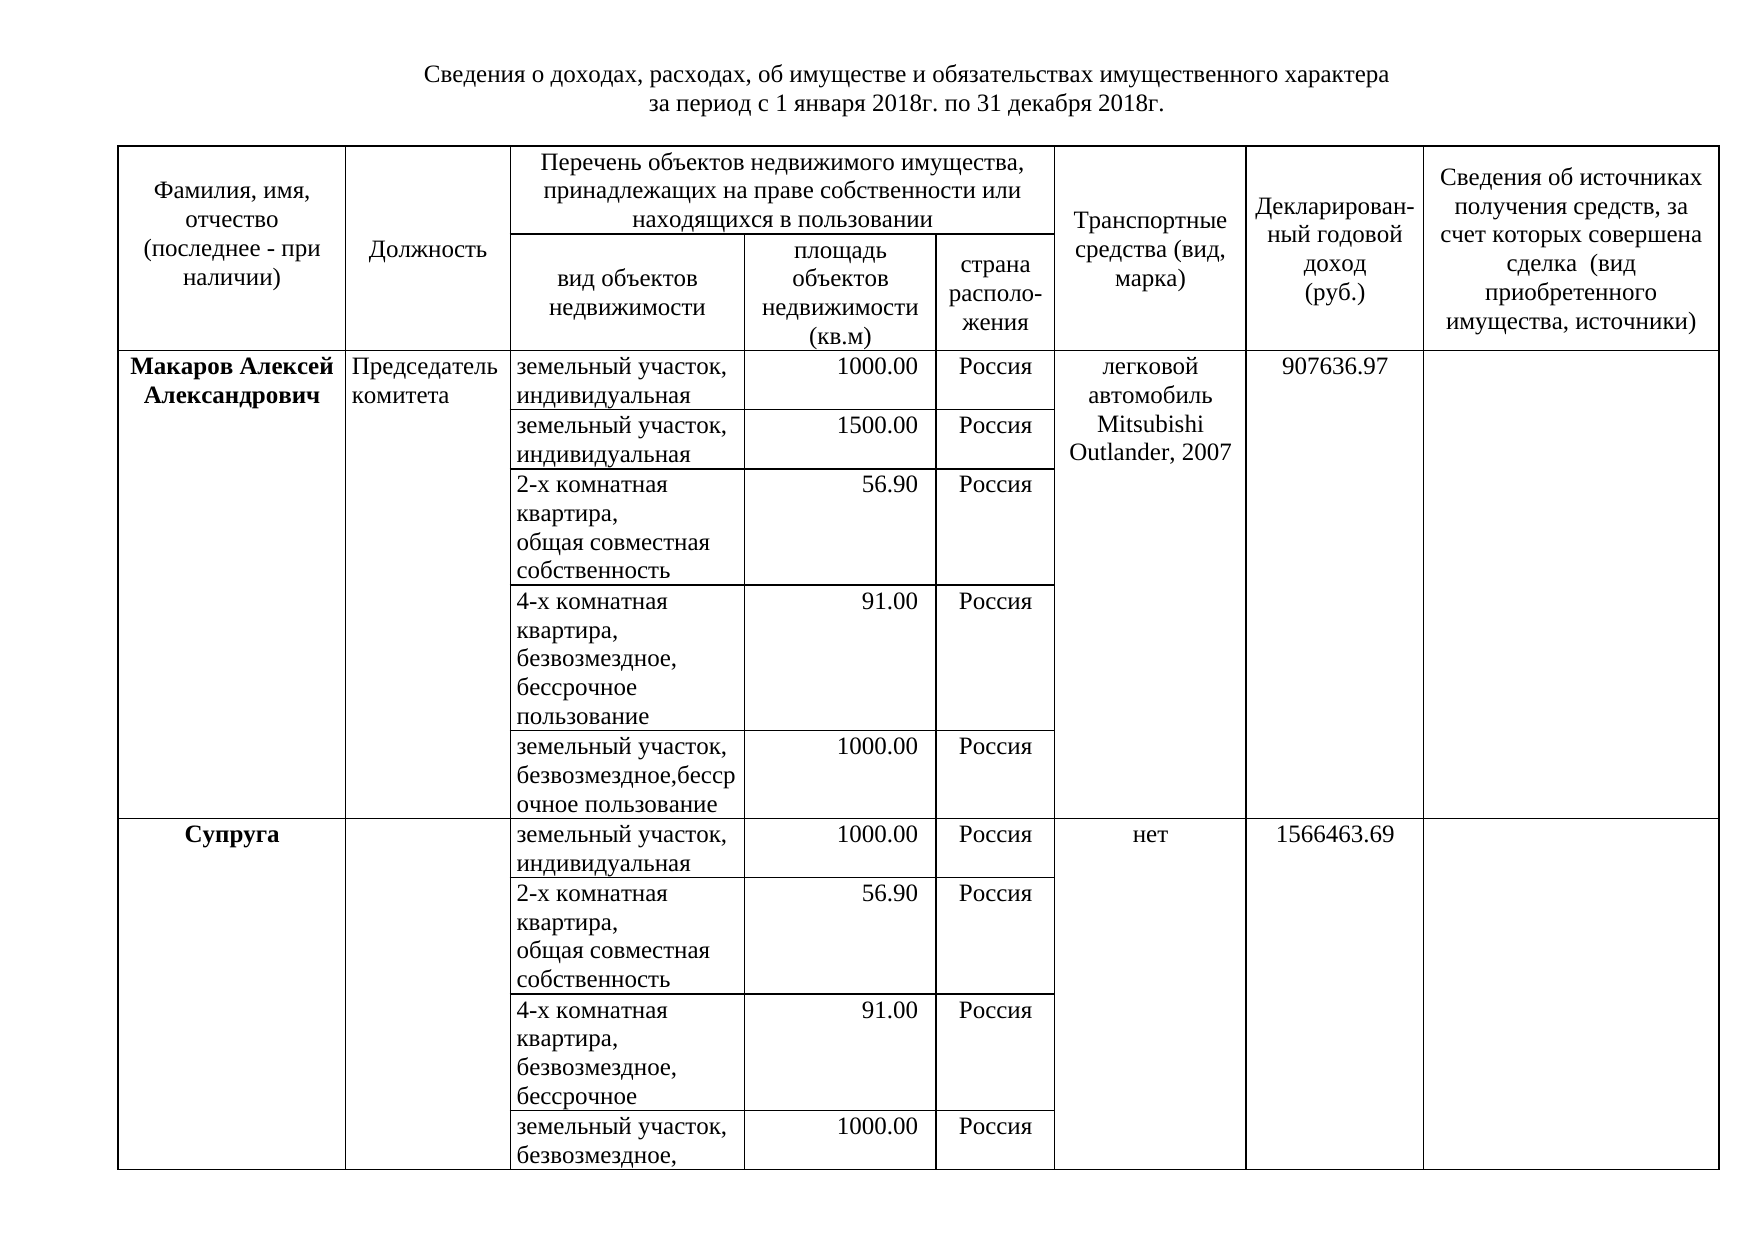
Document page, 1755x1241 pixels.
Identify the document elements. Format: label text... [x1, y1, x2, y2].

table_cell 4-х комнатная квартира, безвозмездное, бессрочное [511, 995, 744, 1110]
table_cell Россия [937, 819, 1054, 877]
table_cell вид объектов недвижимости [511, 235, 744, 350]
table_cell 2-х комнатная квартира, общая совместная собственность [511, 878, 744, 993]
table_cell Россия [937, 470, 1054, 584]
table_cell 907636.97 [1247, 351, 1423, 817]
table_cell 4-х комнатная квартира, безвозмездное, бессрочное пользование [511, 586, 744, 730]
table_cell 1000.00 [745, 1111, 935, 1169]
table_cell 91.00 [745, 586, 935, 730]
table_cell страна располо- жения [937, 235, 1054, 350]
table_header Сведения об источниках получения средств, за счет которых совершена сделка (вид приобретенного имущества, источники) [1424, 147, 1718, 350]
table_cell Макаров Алексей Александрович [119, 351, 345, 817]
table_cell площадь объектов недвижимости (кв.м) [745, 235, 935, 350]
table_cell Россия [937, 410, 1054, 468]
table_cell 91.00 [745, 995, 935, 1110]
table_cell 56.90 [745, 470, 935, 584]
table_cell [1424, 351, 1718, 817]
table_header Фамилия, имя, отчество (последнее - при наличии) [119, 147, 345, 350]
table_cell 1000.00 [745, 731, 935, 817]
table_cell 1000.00 [745, 351, 935, 409]
table_header Декларирован-ный годовой доход (руб.) [1247, 147, 1423, 350]
table_cell земельный участок, безвозмездное,бессрочное пользование [511, 731, 744, 817]
table_cell 1500.00 [745, 410, 935, 468]
table_header Должность [346, 147, 510, 350]
table_cell земельный участок, индивидуальная [511, 819, 744, 877]
table_cell Председатель комитета [346, 351, 510, 817]
table_cell Супруга [119, 819, 345, 1169]
table_cell Россия [937, 878, 1054, 993]
text за период с 1 января 2018г. по 31 декабря 2018г. [118, 88, 1695, 117]
table_cell Россия [937, 586, 1054, 730]
table_header Перечень объектов недвижимого имущества, принадлежащих на праве собственности или находящихся в пользовании [511, 147, 1054, 233]
table_cell Россия [937, 995, 1054, 1110]
table_cell Россия [937, 1111, 1054, 1169]
table_cell нет [1055, 819, 1245, 1169]
table_cell земельный участок, индивидуальная [511, 351, 744, 409]
table_cell 56.90 [745, 878, 935, 993]
table_cell [1424, 819, 1718, 1169]
text Сведения о доходах, расходах, об имуществе и обязательствах имущественного характера [118, 59, 1695, 88]
table_cell земельный участок, индивидуальная [511, 410, 744, 468]
table_cell Россия [937, 351, 1054, 409]
table_cell 1000.00 [745, 819, 935, 877]
table_header Транспортные средства (вид, марка) [1055, 147, 1245, 350]
table_cell [346, 819, 510, 1169]
table_cell Россия [937, 731, 1054, 817]
table_cell земельный участок, безвозмездное, [511, 1111, 744, 1169]
table_cell 1566463.69 [1247, 819, 1423, 1169]
table_cell 2-х комнатная квартира, общая совместная собственность [511, 470, 744, 584]
table_cell легковой автомобиль Mitsubishi Outlander, 2007 [1055, 351, 1245, 817]
